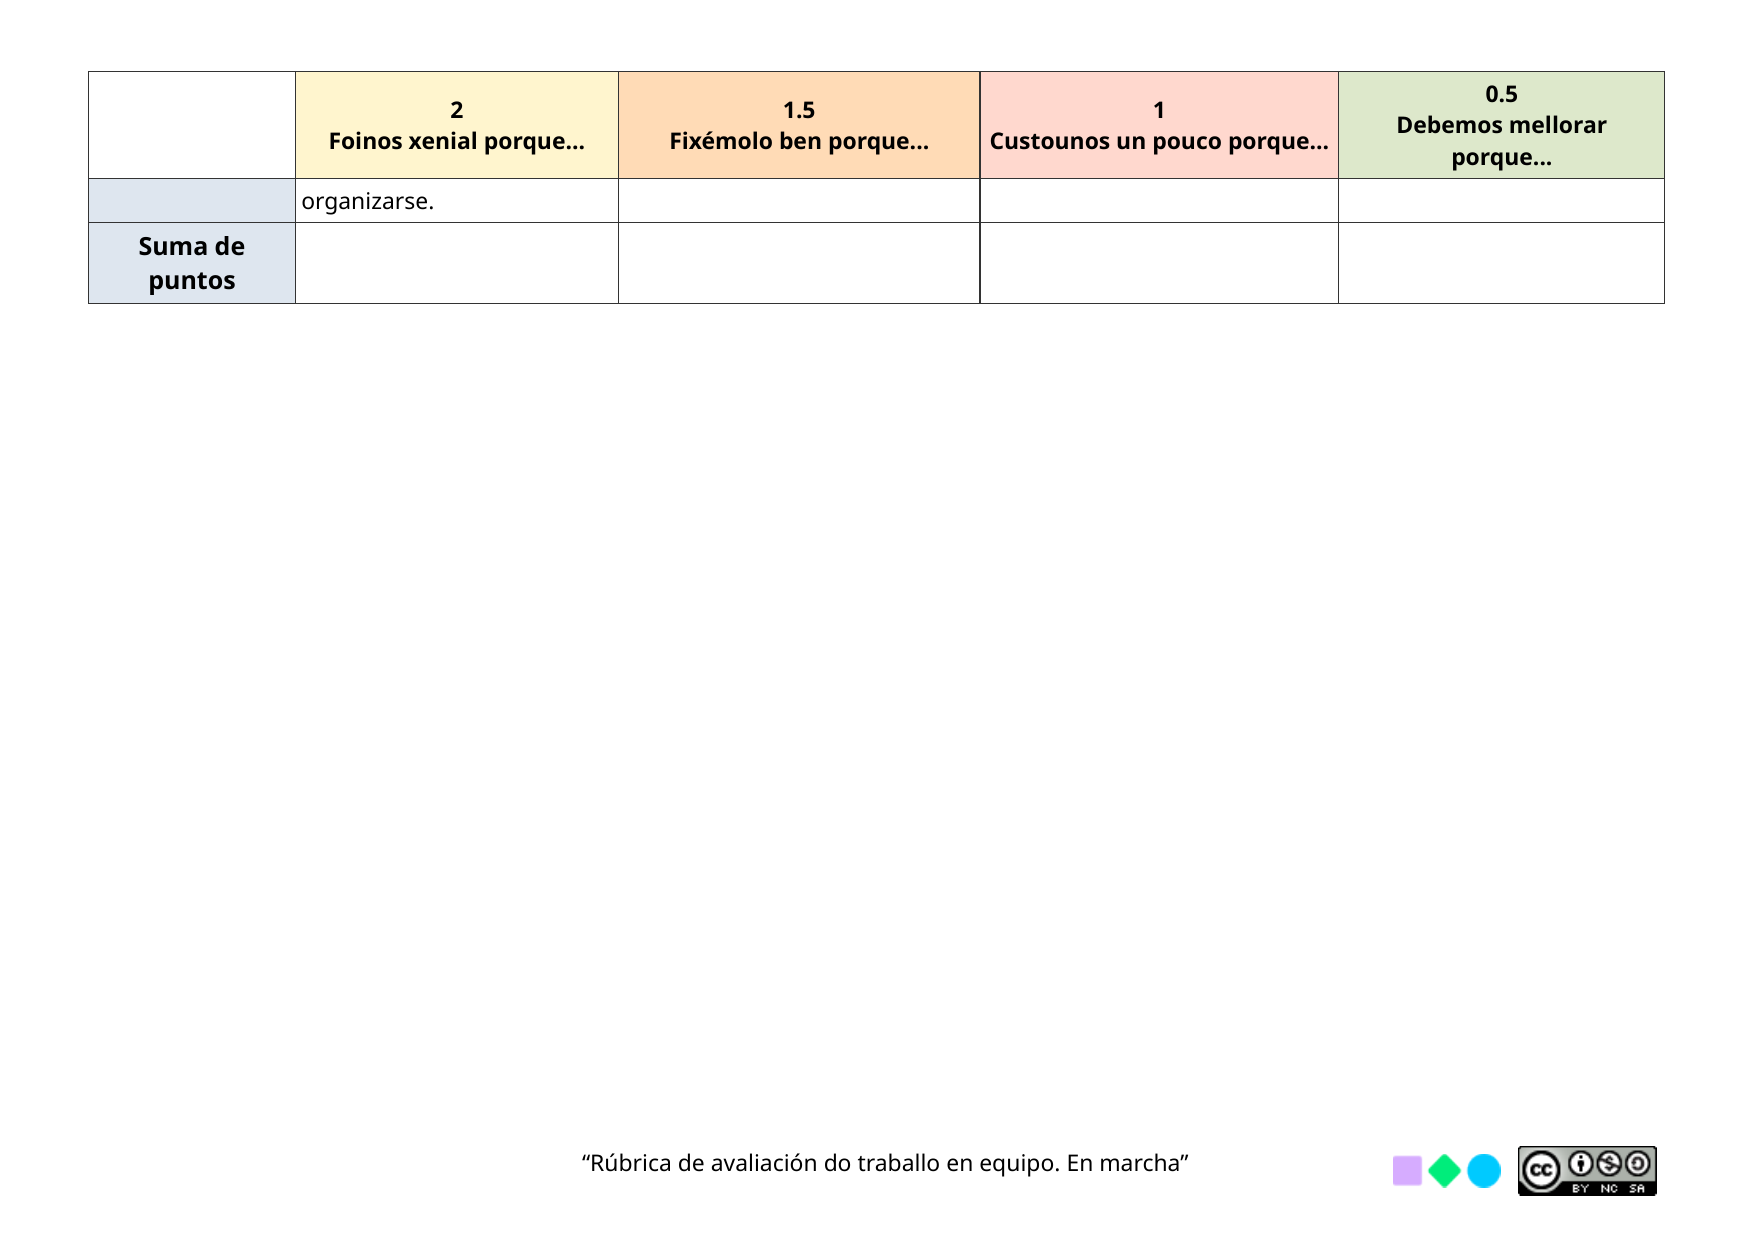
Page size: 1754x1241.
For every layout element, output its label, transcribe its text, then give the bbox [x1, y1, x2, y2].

table_header [89, 72, 295, 178]
table_cell [1339, 223, 1664, 303]
table_cell organizarse. [296, 179, 618, 222]
table_header 1.5 Fixémolo ben porque... [619, 72, 979, 178]
table_cell [619, 179, 979, 222]
picture [1488, 1154, 1501, 1168]
picture [1487, 1173, 1501, 1188]
table_cell [89, 179, 295, 222]
table_cell [296, 223, 618, 303]
table_cell [981, 223, 1338, 303]
table_cell [1339, 179, 1664, 222]
table_cell Suma de puntos [89, 223, 295, 303]
table_header 2 Foinos xenial porque... [296, 72, 618, 178]
picture [1393, 1154, 1481, 1188]
table_cell [981, 179, 1338, 222]
table_header 0.5 Debemos mellorar porque... [1339, 72, 1664, 178]
table_cell [619, 223, 979, 303]
picture [1518, 1146, 1657, 1196]
table_header 1 Custounos un pouco porque... [981, 72, 1338, 178]
